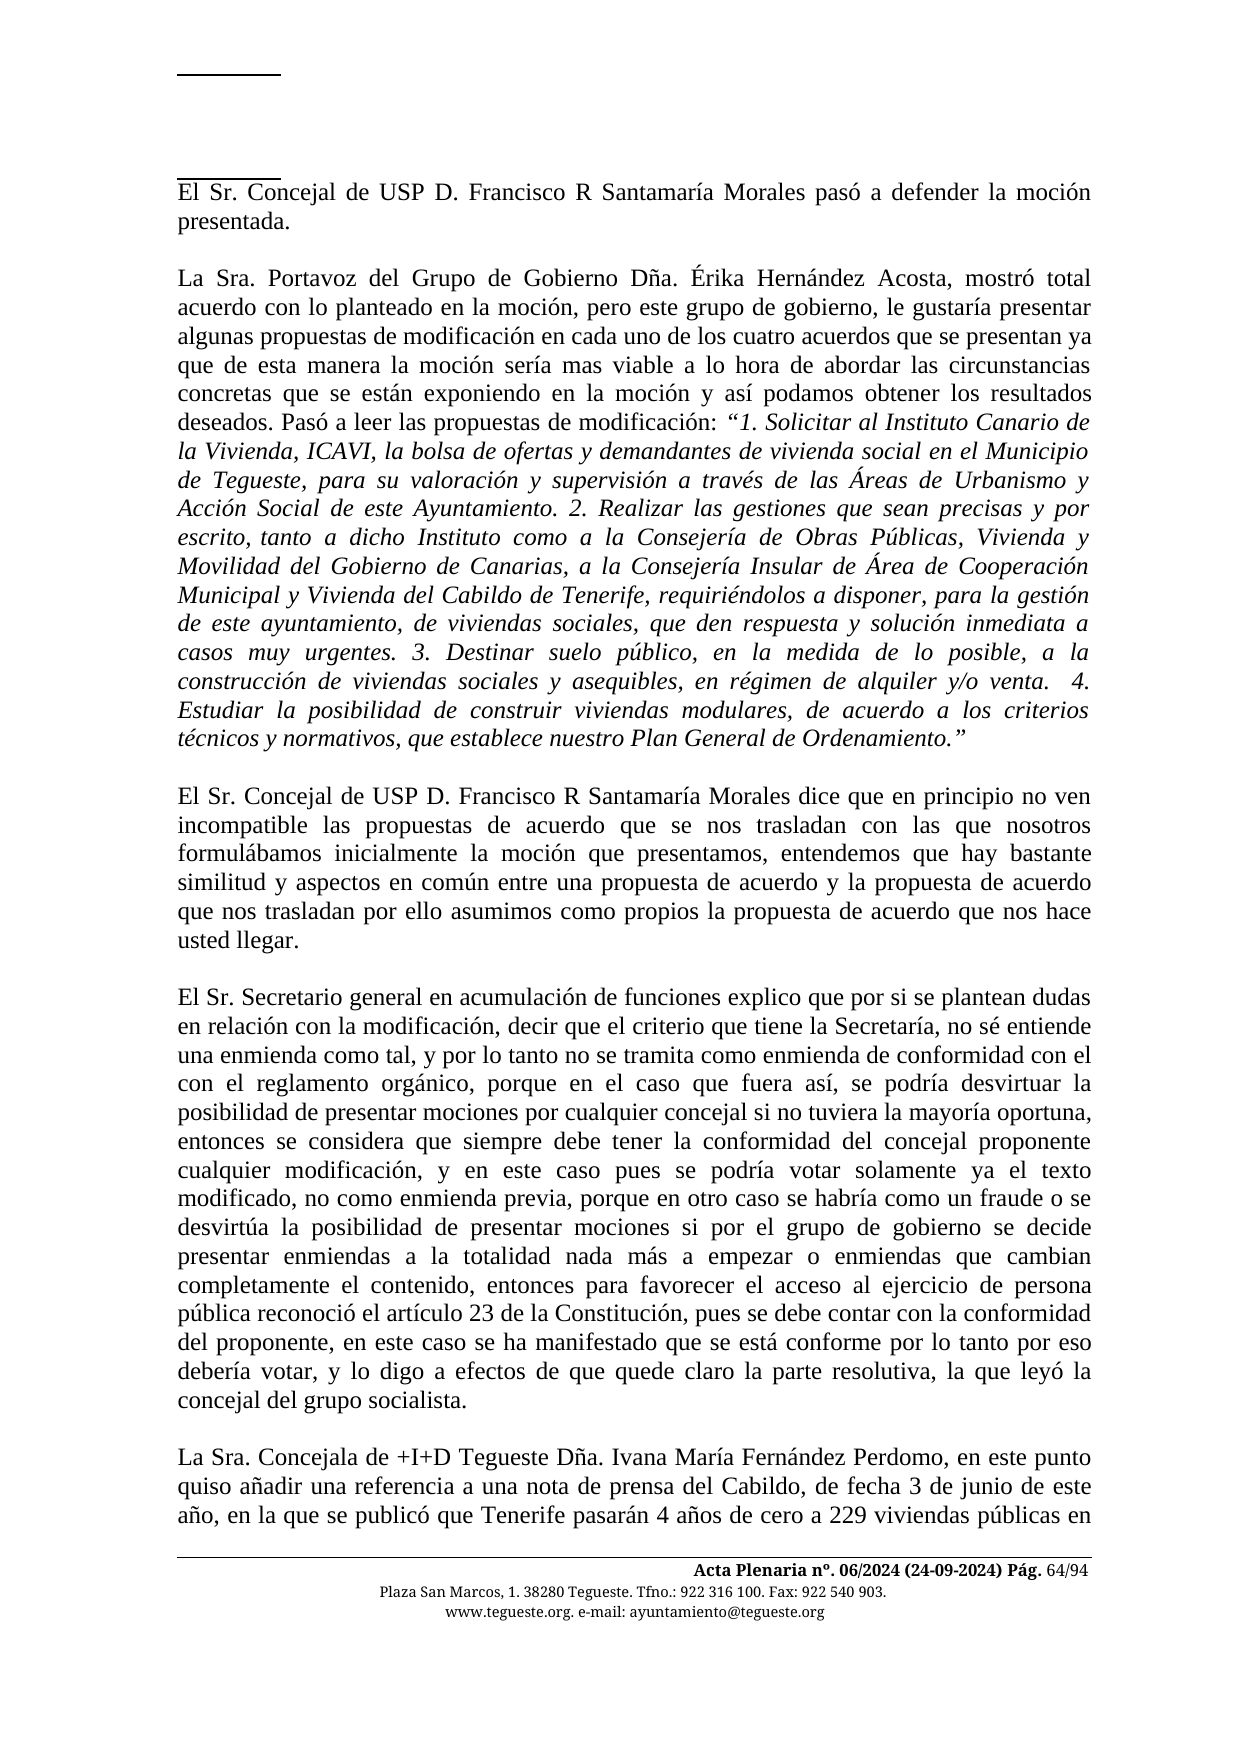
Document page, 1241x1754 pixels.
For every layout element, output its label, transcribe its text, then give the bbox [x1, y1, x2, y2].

text El Sr. Secretario general en acumulación de funciones explico que por si se plantean dudas en relación con la modificación, decir que el criterio que tiene la Secretaría, no sé entiende una enmienda como tal, y por lo tanto no se tramita como enmienda de conformidad con el con el reglamento orgánico, porque en el caso que fuera así, se podría desvirtuar la posibilidad de presentar mociones por cualquier concejal si no tuviera la mayoría oportuna, entonces se considera que siempre debe tener la conformidad del concejal proponente cualquier modificación, y en este caso pues se podría votar solamente ya el texto modificado, no como enmienda previa, porque en otro caso se habría como un fraude o se desvirtúa la posibilidad de presentar mociones si por el grupo de gobierno se decide presentar enmiendas a la totalidad nada más a empezar o enmiendas que cambian completamente el contenido, entonces para favorecer el acceso al ejercicio de persona pública reconoció el artículo 23 de la Constitución, pues se debe contar con la conformidad del proponente, en este caso se ha manifestado que se está conforme por lo tanto por eso debería votar, y lo digo a efectos de que quede claro la parte resolutiva, la que leyó la concejal del grupo socialista. [177, 982, 1092, 1413]
text El Sr. Concejal de USP D. Francisco R Santamaría Morales dice que en principio no ven incompatible las propuestas de acuerdo que se nos trasladan con las que nosotros formulábamos inicialmente la moción que presentamos, entendemos que hay bastante similitud y aspectos en común entre una propuesta de acuerdo y la propuesta de acuerdo que nos trasladan por ello asumimos como propios la propuesta de acuerdo que nos hace usted llegar. [177, 781, 1092, 953]
text El Sr. Concejal de USP D. Francisco R Santamaría Morales pasó a defender la moción presentada. [177, 177, 1092, 235]
text La Sra. Portavoz del Grupo de Gobierno Dña. Érika Hernández Acosta, mostró total acuerdo con lo planteado en la moción, pero este grupo de gobierno, le gustaría presentar algunas propuestas de modificación en cada uno de los cuatro acuerdos que se presentan ya que de esta manera la moción sería mas viable a lo hora de abordar las circunstancias concretas que se están exponiendo en la moción y así podamos obtener los resultados deseados. Pasó a leer las propuestas de modificación: “1. Solicitar al Instituto Canario de la Vivienda, ICAVI, la bolsa de ofertas y demandantes de vivienda social en el Municipio de Tegueste, para su valoración y supervisión a través de las Áreas de Urbanismo y Acción Social de este Ayuntamiento. 2. Realizar las gestiones que sean precisas y por escrito, tanto a dicho Instituto como a la Consejería de Obras Públicas, Vivienda y Movilidad del Gobierno de Canarias, a la Consejería Insular de Área de Cooperación Municipal y Vivienda del Cabildo de Tenerife, requiriéndolos a disponer, para la gestión de este ayuntamiento, de viviendas sociales, que den respuesta y solución inmediata a casos muy urgentes. 3. Destinar suelo público, en la medida de lo posible, a la construcción de viviendas sociales y asequibles, en régimen de alquiler y/o venta. 4. Estudiar la posibilidad de construir viviendas modulares, de acuerdo a los criterios técnicos y normativos, que establece nuestro Plan General de Ordenamiento.” [177, 263, 1092, 752]
text La Sra. Concejala de +I+D Tegueste Dña. Ivana María Fernández Perdomo, en este punto quiso añadir una referencia a una nota de prensa del Cabildo, de fecha 3 de junio de este año, en la que se publicó que Tenerife pasarán 4 años de cero a 229 viviendas públicas en [177, 1442, 1092, 1528]
